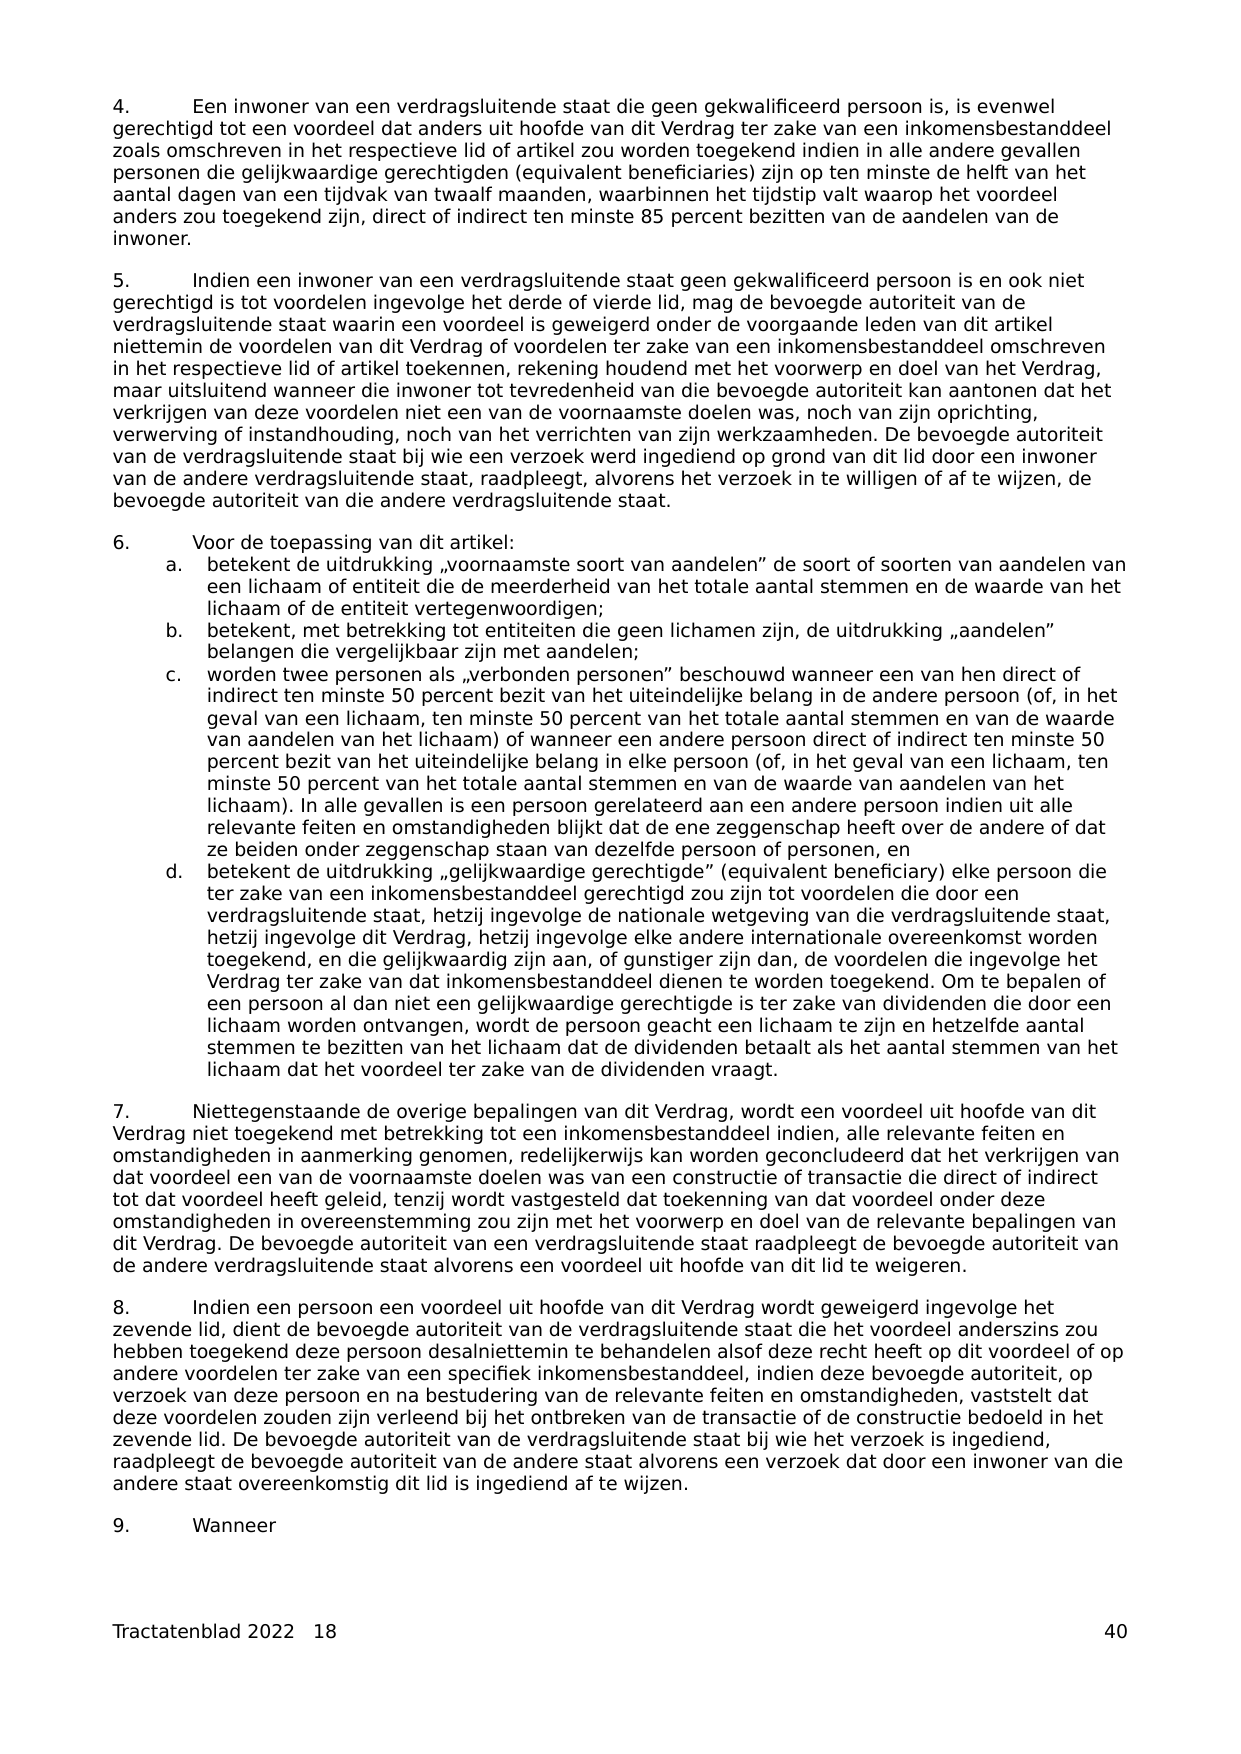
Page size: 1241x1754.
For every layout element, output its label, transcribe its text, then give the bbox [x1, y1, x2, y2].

text 4. Een inwoner van een verdragsluitende staat die geen gekwalificeerd persoon is, is evenwel gerechtigd tot een voordeel dat anders uit hoofde van dit Verdrag ter zake van een inkomensbestanddeel zoals omschreven in het respectieve lid of artikel zou worden toegekend indien in alle andere gevallen personen die gelijkwaardige gerechtigden (equivalent beneficiaries) zijn op ten minste de helft van het aantal dagen van een tijdvak van twaalf maanden, waarbinnen het tijdstip valt waarop het voordeel anders zou toegekend zijn, direct of indirect ten minste 85 percent bezitten van de aandelen van de inwoner. [112, 96, 1128, 250]
text c. worden twee personen als „verbonden personen” beschouwd wanneer een van hen direct of indirect ten minste 50 percent bezit van het uiteindelijke belang in de andere persoon (of, in het geval van een lichaam, ten minste 50 percent van het totale aantal stemmen en van de waarde van aandelen van het lichaam) of wanneer een andere persoon direct of indirect ten minste 50 percent bezit van het uiteindelijke belang in elke persoon (of, in het geval van een lichaam, ten minste 50 percent van het totale aantal stemmen en van de waarde van aandelen van het lichaam). In alle gevallen is een persoon gerelateerd aan een andere persoon indien uit alle relevante feiten en omstandigheden blijkt dat de ene zeggenschap heeft over de andere of dat ze beiden onder zeggenschap staan van dezelfde persoon of personen, en [165, 663, 1128, 861]
text 5. Indien een inwoner van een verdragsluitende staat geen gekwalificeerd persoon is en ook niet gerechtigd is tot voordelen ingevolge het derde of vierde lid, mag de bevoegde autoriteit van de verdragsluitende staat waarin een voordeel is geweigerd onder de voorgaande leden van dit artikel niettemin de voordelen van dit Verdrag of voordelen ter zake van een inkomensbestanddeel omschreven in het respectieve lid of artikel toekennen, rekening houdend met het voorwerp en doel van het Verdrag, maar uitsluitend wanneer die inwoner tot tevredenheid van die bevoegde autoriteit kan aantonen dat het verkrijgen van deze voordelen niet een van de voornaamste doelen was, noch van zijn oprichting, verwerving of instandhouding, noch van het verrichten van zijn werkzaamheden. De bevoegde autoriteit van de verdragsluitende staat bij wie een verzoek werd ingediend op grond van dit lid door een inwoner van de andere verdragsluitende staat, raadpleegt, alvorens het verzoek in te willigen of af te wijzen, de bevoegde autoriteit van die andere verdragsluitende staat. [112, 270, 1128, 512]
text a. betekent de uitdrukking „voornaamste soort van aandelen” de soort of soorten van aandelen van een lichaam of entiteit die de meerderheid van het totale aantal stemmen en de waarde van het lichaam of de entiteit vertegenwoordigen; [165, 553, 1128, 619]
text b. betekent, met betrekking tot entiteiten die geen lichamen zijn, de uitdrukking „aandelen” belangen die vergelijkbaar zijn met aandelen; [165, 619, 1128, 663]
text 6. Voor de toepassing van dit artikel: [112, 532, 1128, 553]
text d. betekent de uitdrukking „gelijkwaardige gerechtigde” (equivalent beneficiary) elke persoon die ter zake van een inkomensbestanddeel gerechtigd zou zijn tot voordelen die door een verdragsluitende staat, hetzij ingevolge de nationale wetgeving van die verdragsluitende staat, hetzij ingevolge dit Verdrag, hetzij ingevolge elke andere internationale overeenkomst worden toegekend, en die gelijkwaardig zijn aan, of gunstiger zijn dan, de voordelen die ingevolge het Verdrag ter zake van dat inkomensbestanddeel dienen te worden toegekend. Om te bepalen of een persoon al dan niet een gelijkwaardige gerechtigde is ter zake van dividenden die door een lichaam worden ontvangen, wordt de persoon geacht een lichaam te zijn en hetzelfde aantal stemmen te bezitten van het lichaam dat de dividenden betaalt als het aantal stemmen van het lichaam dat het voordeel ter zake van de dividenden vraagt. [165, 861, 1128, 1081]
text 7. Niettegenstaande de overige bepalingen van dit Verdrag, wordt een voordeel uit hoofde van dit Verdrag niet toegekend met betrekking tot een inkomensbestanddeel indien, alle relevante feiten en omstandigheden in aanmerking genomen, redelijkerwijs kan worden geconcludeerd dat het verkrijgen van dat voordeel een van de voornaamste doelen was van een constructie of transactie die direct of indirect tot dat voordeel heeft geleid, tenzij wordt vastgesteld dat toekenning van dat voordeel onder deze omstandigheden in overeenstemming zou zijn met het voorwerp en doel van de relevante bepalingen van dit Verdrag. De bevoegde autoriteit van een verdragsluitende staat raadpleegt de bevoegde autoriteit van de andere verdragsluitende staat alvorens een voordeel uit hoofde van dit lid te weigeren. [112, 1101, 1128, 1277]
text 8. Indien een persoon een voordeel uit hoofde van dit Verdrag wordt geweigerd ingevolge het zevende lid, dient de bevoegde autoriteit van de verdragsluitende staat die het voordeel anderszins zou hebben toegekend deze persoon desalniettemin te behandelen alsof deze recht heeft op dit voordeel of op andere voordelen ter zake van een specifiek inkomensbestanddeel, indien deze bevoegde autoriteit, op verzoek van deze persoon en na bestudering van de relevante feiten en omstandigheden, vaststelt dat deze voordelen zouden zijn verleend bij het ontbreken van de transactie of de constructie bedoeld in het zevende lid. De bevoegde autoriteit van de verdragsluitende staat bij wie het verzoek is ingediend, raadpleegt de bevoegde autoriteit van de andere staat alvorens een verzoek dat door een inwoner van die andere staat overeenkomstig dit lid is ingediend af te wijzen. [112, 1297, 1128, 1495]
text 9. Wanneer [112, 1515, 1128, 1537]
